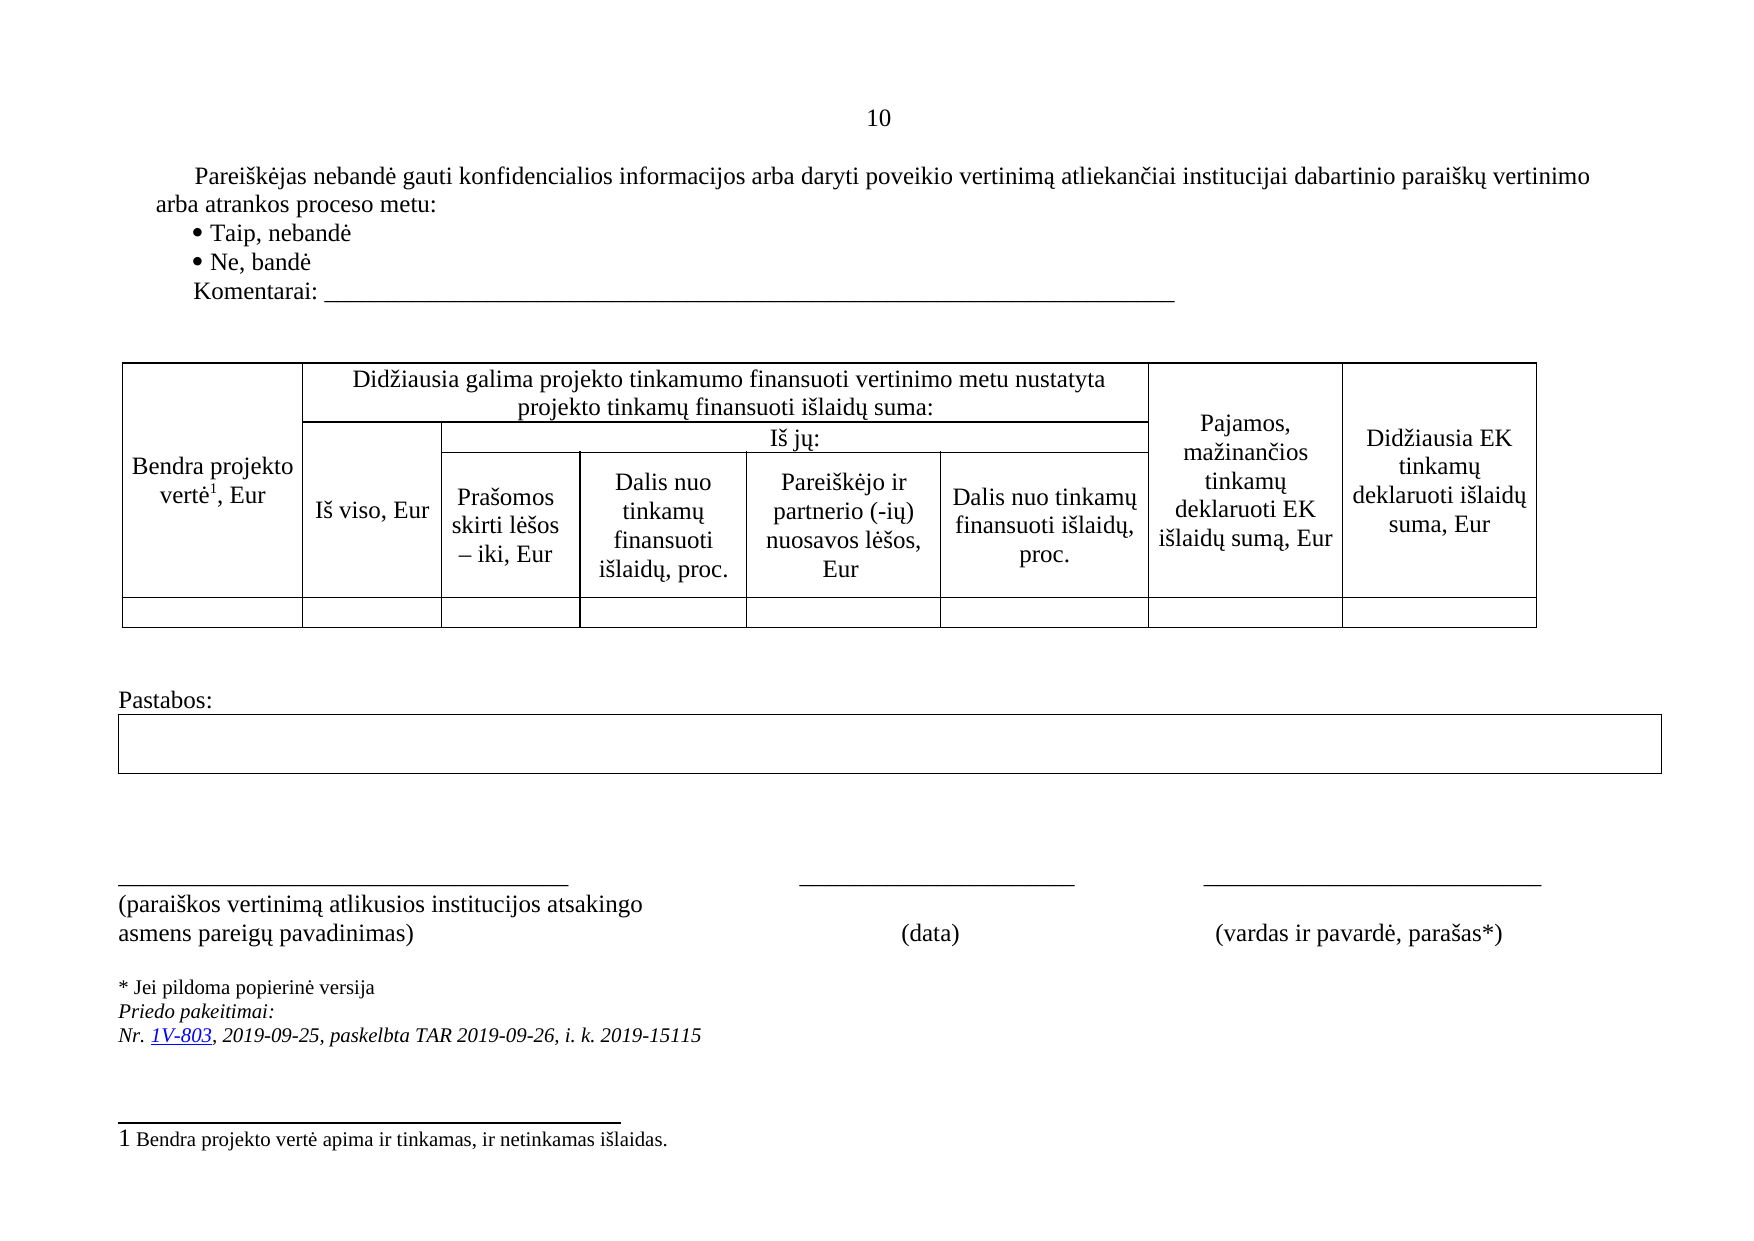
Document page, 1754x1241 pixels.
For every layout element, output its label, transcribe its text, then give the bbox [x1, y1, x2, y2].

table_cell [123, 598, 302, 627]
text  Ne, bandė [193, 247, 1639, 276]
text asmens pareigų pavadinimas) (data) (vardas ir pavardė, parašas*) [118, 918, 1639, 946]
text (paraiškos vertinimą atlikusios institucijos atsakingo [118, 889, 1639, 918]
text ____________________________________ ______________________ ___________________________ [118, 860, 1639, 889]
table_cell Prašomos skirti lėšos – iki, Eur [442, 453, 579, 597]
table_cell Iš jų: [442, 423, 1148, 451]
text Pastabos: [118, 686, 1639, 714]
table_cell Dalis nuo tinkamų finansuoti išlaidų, proc. [941, 453, 1148, 597]
text  Taip, nebandė [193, 218, 1639, 247]
table_cell [581, 598, 746, 627]
table_cell [1149, 598, 1342, 627]
text Pareiškėjas nebandė gauti konfidencialios informacijos arba daryti poveikio vertinimą atliekančiai institucijai dabartinio paraiškų vertinimo arba atrankos proceso metu: [156, 161, 1639, 218]
table_cell Dalis nuo tinkamų finansuoti išlaidų, proc. [581, 453, 746, 597]
table_header Didžiausia galima projekto tinkamumo finansuoti vertinimo metu nustatyta projekto tinkamų finansuoti išlaidų suma: [303, 364, 1148, 421]
table_cell [1343, 598, 1536, 627]
table_cell [442, 598, 579, 627]
table_header Didžiausia EK tinkamų deklaruoti išlaidų suma, Eur [1343, 364, 1536, 597]
table_cell Pareiškėjo ir partnerio (-ių) nuosavos lėšos, Eur [747, 453, 940, 597]
text Nr. 1V-803, 2019-09-25, paskelbta TAR 2019-09-26, i. k. 2019-15115 [118, 1023, 1639, 1047]
text Priedo pakeitimai: [118, 999, 1639, 1023]
table_header [119, 715, 1661, 773]
table_cell [747, 598, 940, 627]
text * Jei pildoma popierinė versija [118, 975, 1639, 999]
table_cell Iš viso, Eur [303, 423, 441, 597]
table_cell [941, 598, 1148, 627]
table_header Pajamos, mažinančios tinkamų deklaruoti EK išlaidų sumą, Eur [1149, 364, 1342, 597]
table_cell [303, 598, 441, 627]
table_header Bendra projekto vertė, Eur [123, 364, 302, 597]
text Komentarai: ____________________________________________________________________ [193, 276, 1639, 304]
